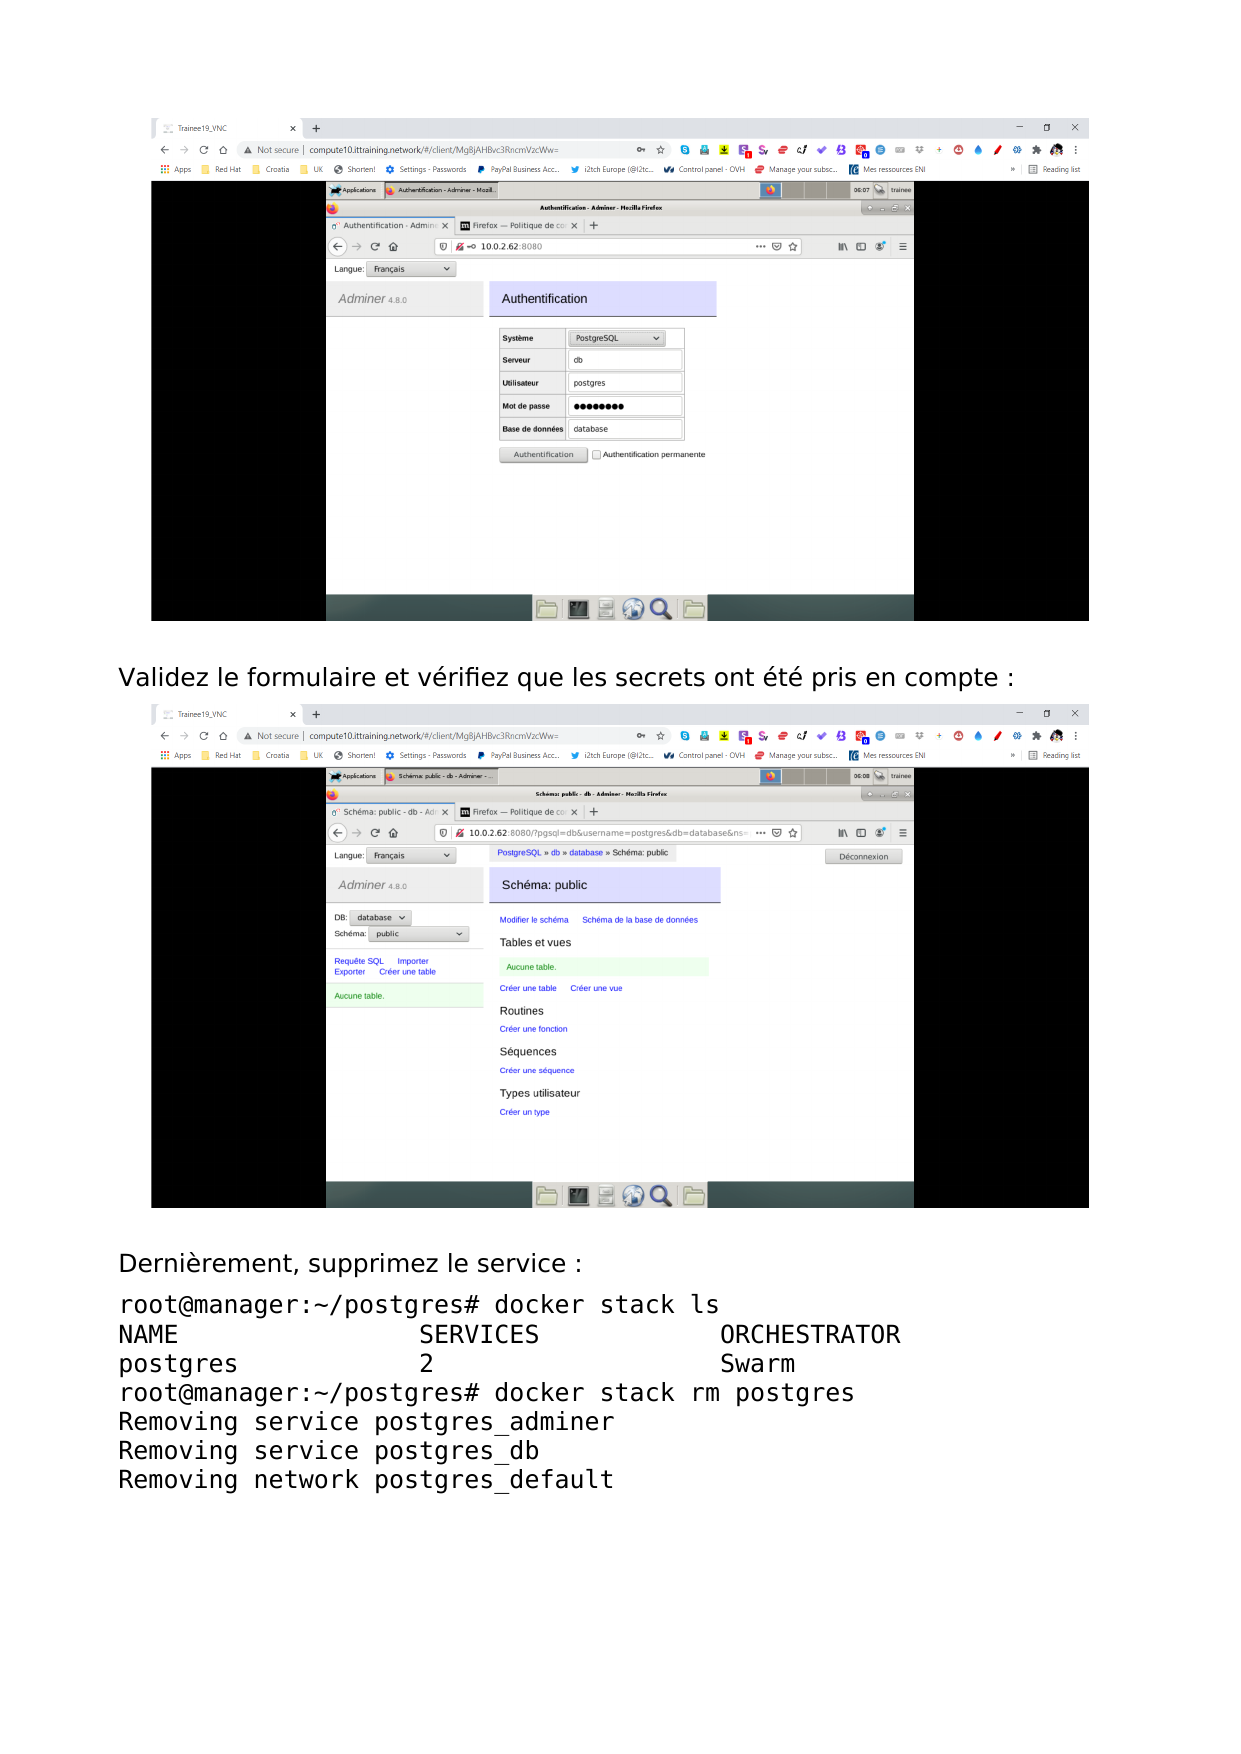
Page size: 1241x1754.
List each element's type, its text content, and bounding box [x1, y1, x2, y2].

picture [151, 704, 1089, 1208]
text Dernièrement, supprimez le service : [118, 1249, 1122, 1278]
text root@manager:~/postgres# docker stack ls NAME SERVICES ORCHESTRATOR postgres 2 Swarm root@manager:~/postgres# docker stack rm postgres Removing service postgres_adminer Removing service postgres_db Removing network postgres_default [118, 1291, 1122, 1495]
picture [151, 118, 1089, 621]
text Validez le formulaire et vérifiez que les secrets ont été pris en compte : [118, 663, 1122, 692]
